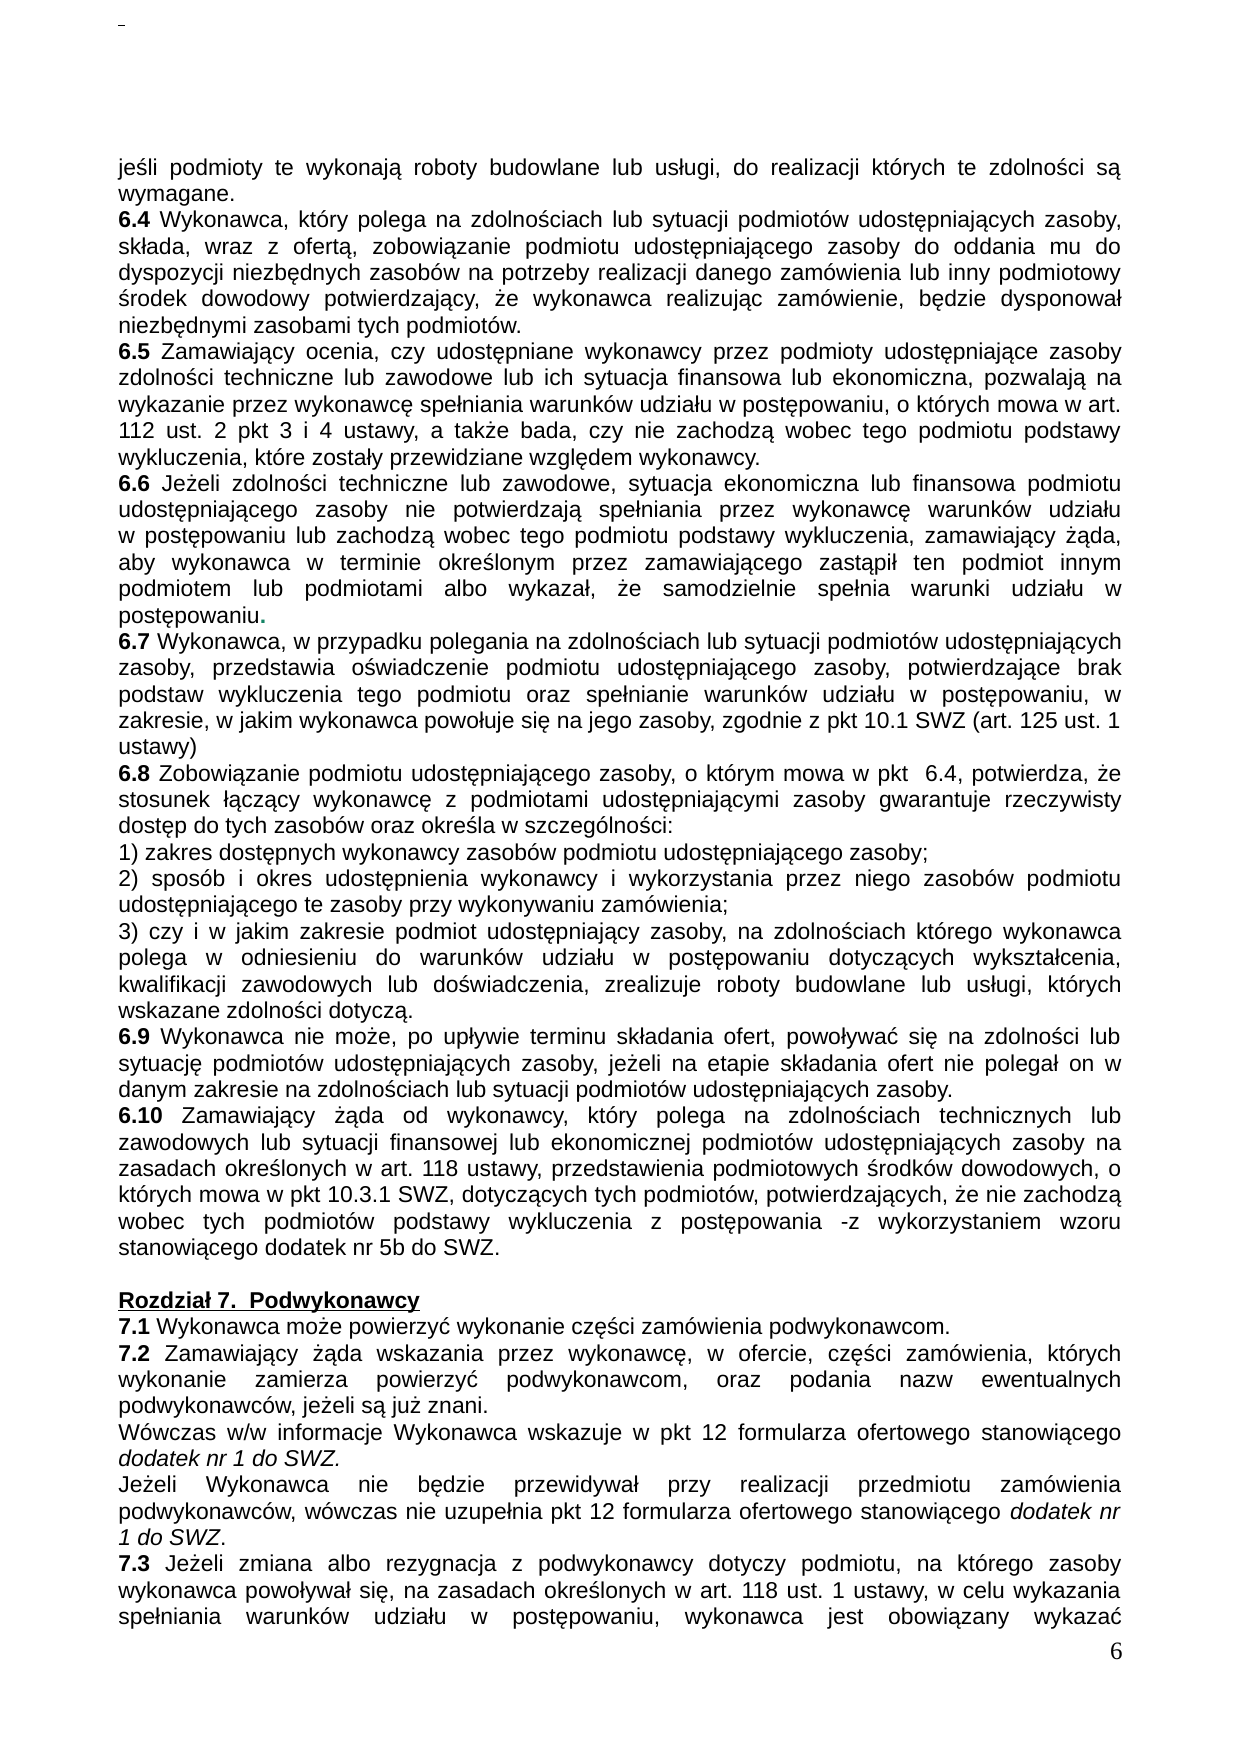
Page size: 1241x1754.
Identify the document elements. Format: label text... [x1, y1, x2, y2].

text 6.7 Wykonawca, w przypadku polegania na zdolnościach lub sytuacji podmiotów udostępniających zasoby, przedstawia oświadczenie podmiotu udostępniającego zasoby, potwierdzające brak podstaw wykluczenia tego podmiotu oraz spełnianie warunków udziału w postępowaniu, w zakresie, w jakim wykonawca powołuje się na jego zasoby, zgodnie z pkt 10.1 SWZ (art. 125 ust. 1 ustawy) [118, 628, 1122, 760]
text 6.5 Zamawiający ocenia, czy udostępniane wykonawcy przez podmioty udostępniające zasoby zdolności techniczne lub zawodowe lub ich sytuacja finansowa lub ekonomiczna, pozwalają na wykazanie przez wykonawcę spełniania warunków udziału w postępowaniu, o których mowa w art. 112 ust. 2 pkt 3 i 4 ustawy, a także bada, czy nie zachodzą wobec tego podmiotu podstawy wykluczenia, które zostały przewidziane względem wykonawcy. [118, 338, 1122, 470]
text 7.2 Zamawiający żąda wskazania przez wykonawcę, w ofercie, części zamówienia, których wykonanie zamierza powierzyć podwykonawcom, oraz podania nazw ewentualnych podwykonawców, jeżeli są już znani. [118, 1339, 1122, 1418]
text 7.3 Jeżeli zmiana albo rezygnacja z podwykonawcy dotyczy podmiotu, na którego zasoby wykonawca powoływał się, na zasadach określonych w art. 118 ust. 1 ustawy, w celu wykazania spełniania warunków udziału w postępowaniu, wykonawca jest obowiązany wykazać [118, 1550, 1122, 1629]
text Rozdział 7. Podwykonawcy [118, 1287, 1122, 1313]
text 6.6 Jeżeli zdolności techniczne lub zawodowe, sytuacja ekonomiczna lub finansowa podmiotu udostępniającego zasoby nie potwierdzają spełniania przez wykonawcę warunków udziału w postępowaniu lub zachodzą wobec tego podmiotu podstawy wykluczenia, zamawiający żąda, aby wykonawca w terminie określonym przez zamawiającego zastąpił ten podmiot innym podmiotem lub podmiotami albo wykazał, że samodzielnie spełnia warunki udziału w postępowaniu. [118, 470, 1122, 628]
text Jeżeli Wykonawca nie będzie przewidywał przy realizacji przedmiotu zamówienia podwykonawców, wówczas nie uzupełnia pkt 12 formularza ofertowego stanowiącego dodatek nr 1 do SWZ. [118, 1471, 1122, 1550]
text 6.8 Zobowiązanie podmiotu udostępniającego zasoby, o którym mowa w pkt 6.4, potwierdza, że stosunek łączący wykonawcę z podmiotami udostępniającymi zasoby gwarantuje rzeczywisty dostęp do tych zasobów oraz określa w szczególności: [118, 760, 1122, 839]
text 7.1 Wykonawca może powierzyć wykonanie części zamówienia podwykonawcom. [118, 1313, 1122, 1339]
text 6.10 Zamawiający żąda od wykonawcy, który polega na zdolnościach technicznych lub zawodowych lub sytuacji finansowej lub ekonomicznej podmiotów udostępniających zasoby na zasadach określonych w art. 118 ustawy, przedstawienia podmiotowych środków dowodowych, o których mowa w pkt 10.3.1 SWZ, dotyczących tych podmiotów, potwierdzających, że nie zachodzą wobec tych podmiotów podstawy wykluczenia z postępowania -z wykorzystaniem wzoru stanowiącego dodatek nr 5b do SWZ. [118, 1102, 1122, 1260]
text Wówczas w/w informacje Wykonawca wskazuje w pkt 12 formularza ofertowego stanowiącego dodatek nr 1 do SWZ. [118, 1418, 1122, 1471]
text 6.9 Wykonawca nie może, po upływie terminu składania ofert, powoływać się na zdolności lub sytuację podmiotów udostępniających zasoby, jeżeli na etapie składania ofert nie polegał on w danym zakresie na zdolnościach lub sytuacji podmiotów udostępniających zasoby. [118, 1023, 1122, 1102]
text 6.4 Wykonawca, który polega na zdolnościach lub sytuacji podmiotów udostępniających zasoby, składa, wraz z ofertą, zobowiązanie podmiotu udostępniającego zasoby do oddania mu do dyspozycji niezbędnych zasobów na potrzeby realizacji danego zamówienia lub inny podmiotowy środek dowodowy potwierdzający, że wykonawca realizując zamówienie, będzie dysponował niezbędnymi zasobami tych podmiotów. [118, 206, 1122, 338]
text 3) czy i w jakim zakresie podmiot udostępniający zasoby, na zdolnościach którego wykonawca polega w odniesieniu do warunków udziału w postępowaniu dotyczących wykształcenia, kwalifikacji zawodowych lub doświadczenia, zrealizuje roboty budowlane lub usługi, których wskazane zdolności dotyczą. [118, 918, 1122, 1023]
text 1) zakres dostępnych wykonawcy zasobów podmiotu udostępniającego zasoby; [118, 839, 1122, 865]
text 2) sposób i okres udostępnienia wykonawcy i wykorzystania przez niego zasobów podmiotu udostępniającego te zasoby przy wykonywaniu zamówienia; [118, 865, 1122, 918]
text jeśli podmioty te wykonają roboty budowlane lub usługi, do realizacji których te zdolności są wymagane. [118, 153, 1122, 206]
